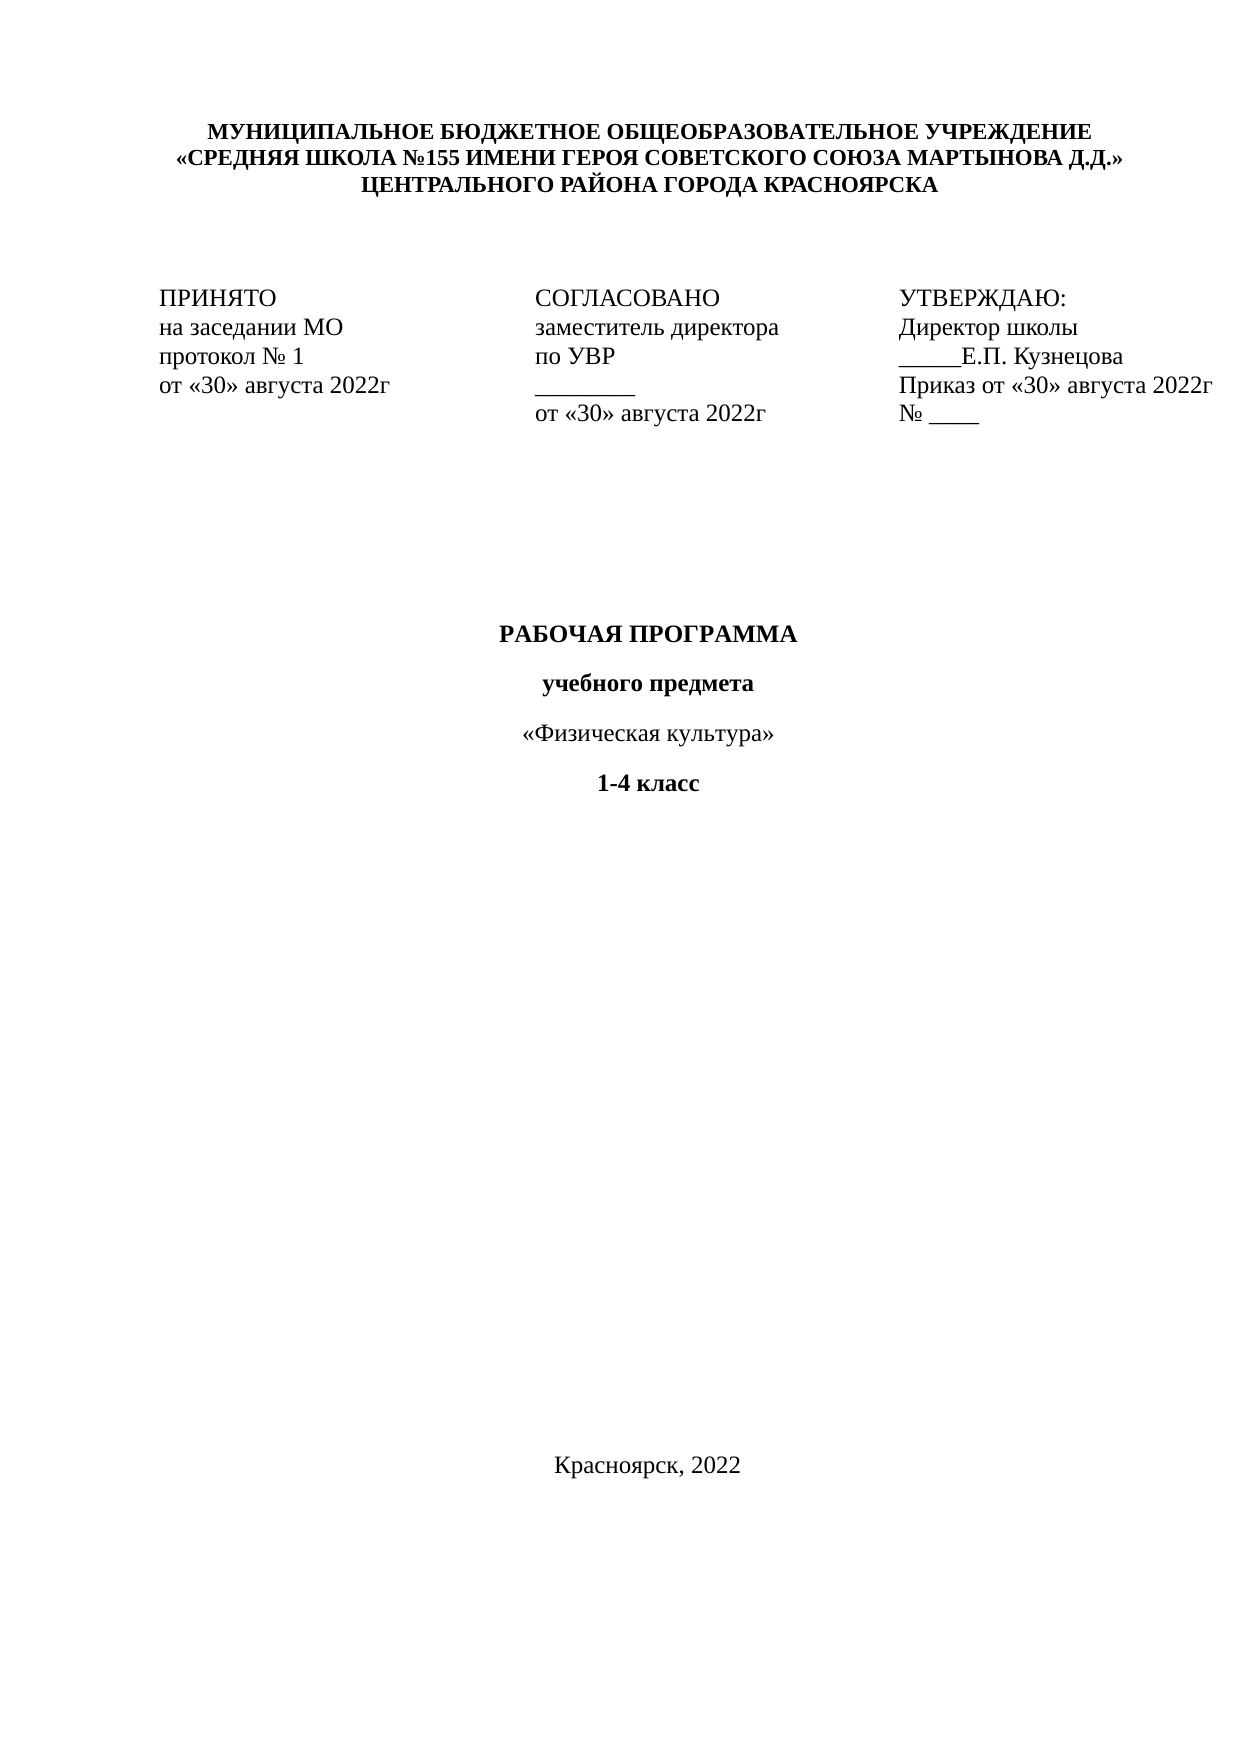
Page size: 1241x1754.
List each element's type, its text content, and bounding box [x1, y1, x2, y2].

text РАБОЧАЯ ПРОГРАММА [148, 619, 1148, 648]
text «СРЕДНЯЯ ШКОЛА №155 ИМЕНИ ГЕРОЯ СОВЕТСКОГО СОЮЗА МАРТЫНОВА Д.Д.» [148, 144, 1152, 171]
text МУНИЦИПАЛЬНОЕ БЮДЖЕТНОЕ ОБЩЕОБРАЗОВАТЕЛЬНОЕ УЧРЕЖДЕНИЕ [148, 118, 1152, 144]
table_header ПРИНЯТО на заседании МО протокол № 1 от «30» августа 2022г [148, 284, 524, 456]
text 1-4 класс [148, 768, 1148, 796]
text «Физическая культура» [148, 718, 1148, 747]
table_header УТВЕРЖДаю: Директор школы _____Е.П. Кузнецова Приказ от «30» августа 2022г № ____ [888, 284, 1240, 456]
text Красноярск, 2022 [148, 1450, 1147, 1478]
text учебного предмета [148, 668, 1148, 697]
text ЦЕНТРАЛЬНОГО РАЙОНА ГОРОДА КРАСНОЯРСКА [148, 171, 1152, 197]
table_header СОГЛАСОВАНО заместитель директора по УВР ________ от «30» августа 2022г [524, 284, 887, 456]
